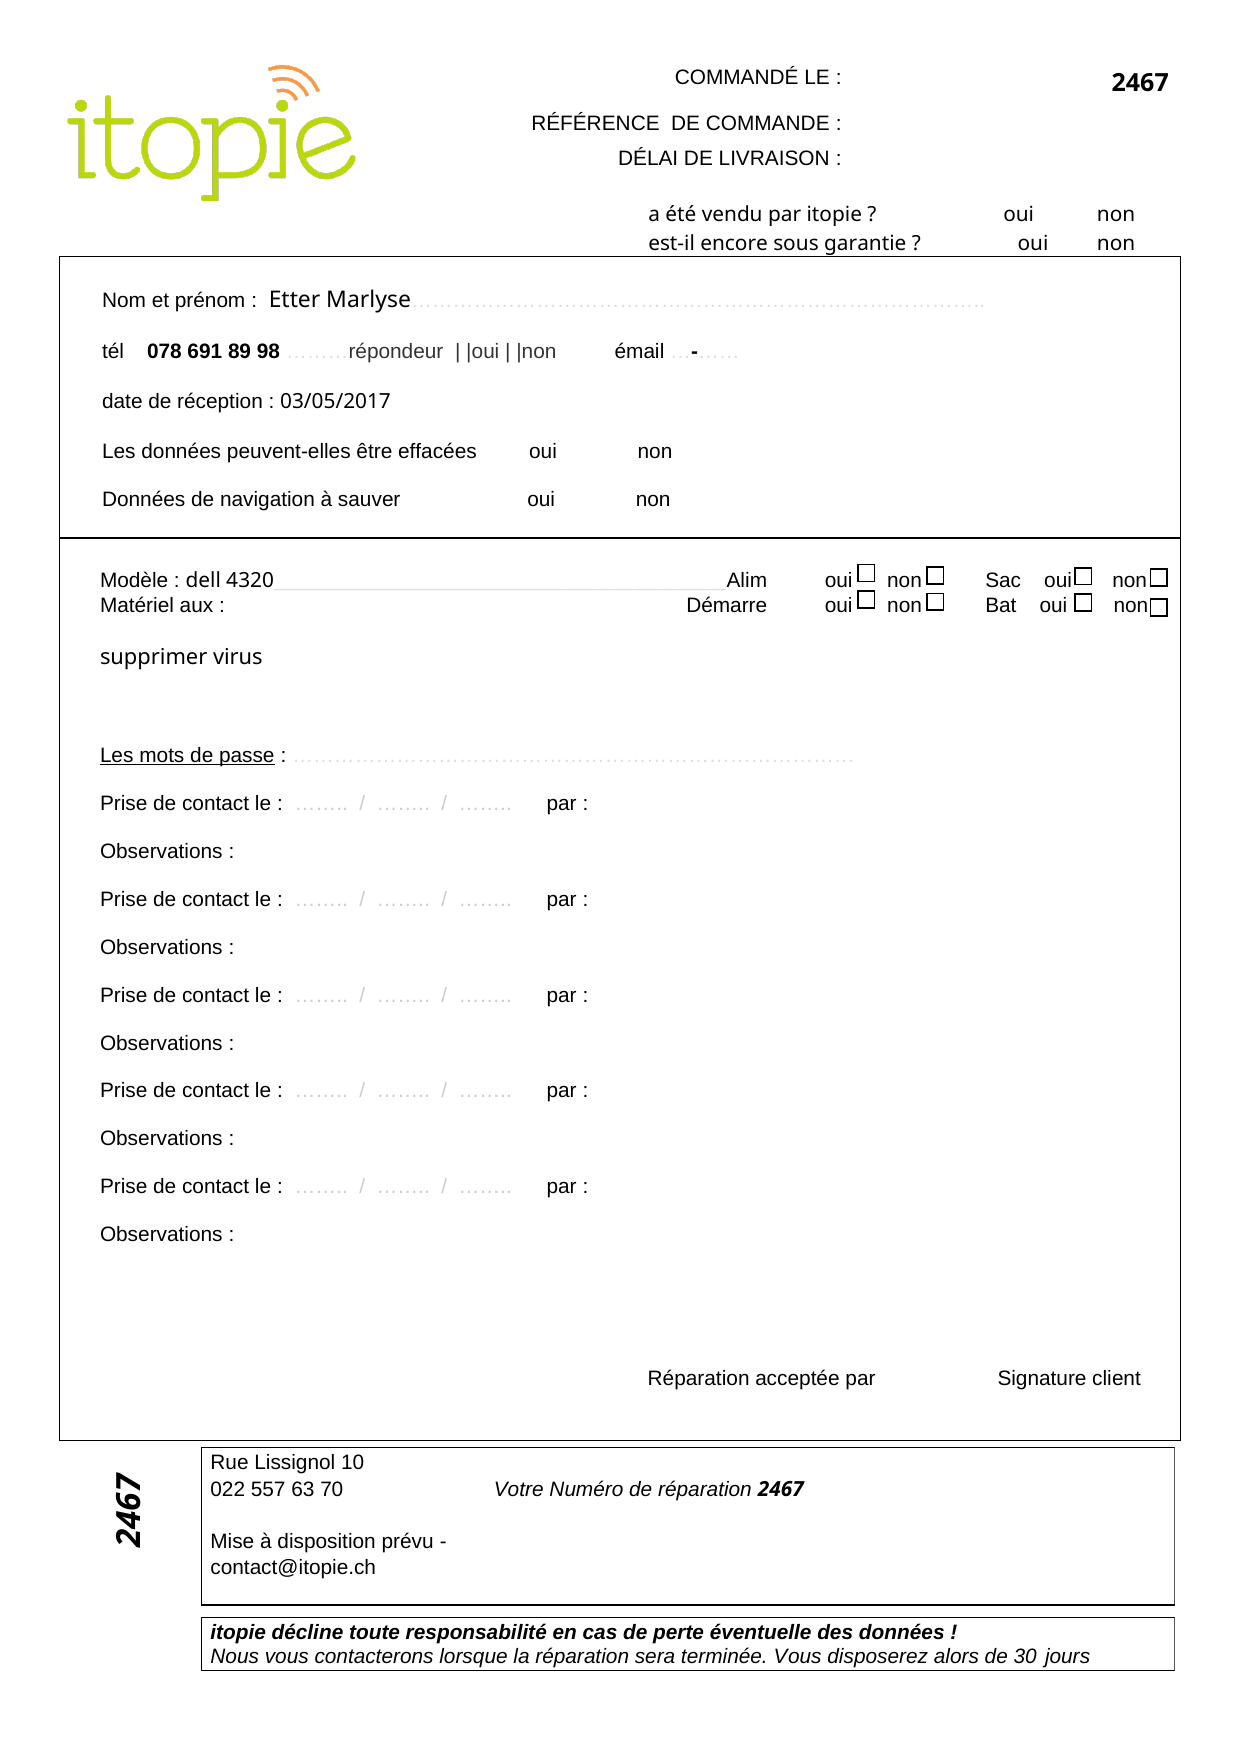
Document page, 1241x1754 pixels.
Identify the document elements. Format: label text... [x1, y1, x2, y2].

text Prise de contact le : …….. / …….. / …….. par : [60, 1075, 1180, 1102]
text Modèle : dell 4320 Alim oui non Sac oui non [879, 562, 925, 590]
table_cell itopie décline toute responsabilité en cas de perte éventuelle des données ! Nous vous contacterons lorsque la réparation sera terminée. Vous disposerez alors de 30 jours [195, 1611, 1180, 1677]
text a été vendu par itopie ? oui non [59, 199, 1181, 228]
text Réparation acceptée par Signature client [60, 1363, 1180, 1390]
text tél 078 691 89 98 ………répondeur | |oui | |non émail …-…… [60, 335, 1180, 362]
text Observations : [60, 1123, 1180, 1150]
text Prise de contact le : …….. / …….. / …….. par : [60, 788, 1180, 815]
text Observations : [60, 1027, 1180, 1054]
text Modèle : dell 4320 Alim oui non Sac oui non [60, 562, 856, 590]
text Observations : [60, 1219, 1180, 1246]
table_cell [847, 105, 1180, 140]
text Données de navigation à sauver oui non [60, 484, 1180, 511]
table_cell DÉLAI DE LIVRAISON : [490, 140, 847, 175]
text Prise de contact le : …….. / …….. / …….. par : [60, 1171, 1180, 1198]
text supprimer virus [60, 638, 1180, 671]
table_header COMMANDÉ LE : [490, 59, 847, 104]
text Prise de contact le : …….. / …….. / …….. par : [60, 883, 1180, 911]
text Prise de contact le : …….. / …….. / …….. par : [60, 979, 1180, 1006]
text Modèle : dell 4320 Alim oui non Sac oui non [948, 562, 1180, 590]
text Matériel aux : Démarre oui non Bat oui non [60, 590, 1180, 617]
text date de réception : 03/05/2017 [60, 383, 1180, 415]
text Nom et prénom : Etter Marlyse……………………………………………………………………….. [60, 280, 1180, 314]
table_header 2467 [59, 1441, 195, 1677]
table_cell [847, 140, 1180, 175]
table_cell RÉFÉRENCE DE COMMANDE : [490, 105, 847, 140]
picture [67, 65, 356, 201]
table_header Rue Lissignol 10 022 557 63 70 Votre Numéro de réparation 2467 Mise à disposition prévu - contact@itopie.ch [195, 1441, 1180, 1611]
text Observations : [60, 931, 1180, 958]
text Observations : [60, 836, 1180, 863]
text Les mots de passe : ……………………………………………………………………… [60, 740, 1180, 767]
table_header 2467 [847, 59, 1180, 104]
text est-il encore sous garantie ? oui non [59, 228, 1181, 256]
text Les données peuvent-elles être effacées oui non [60, 436, 1180, 463]
